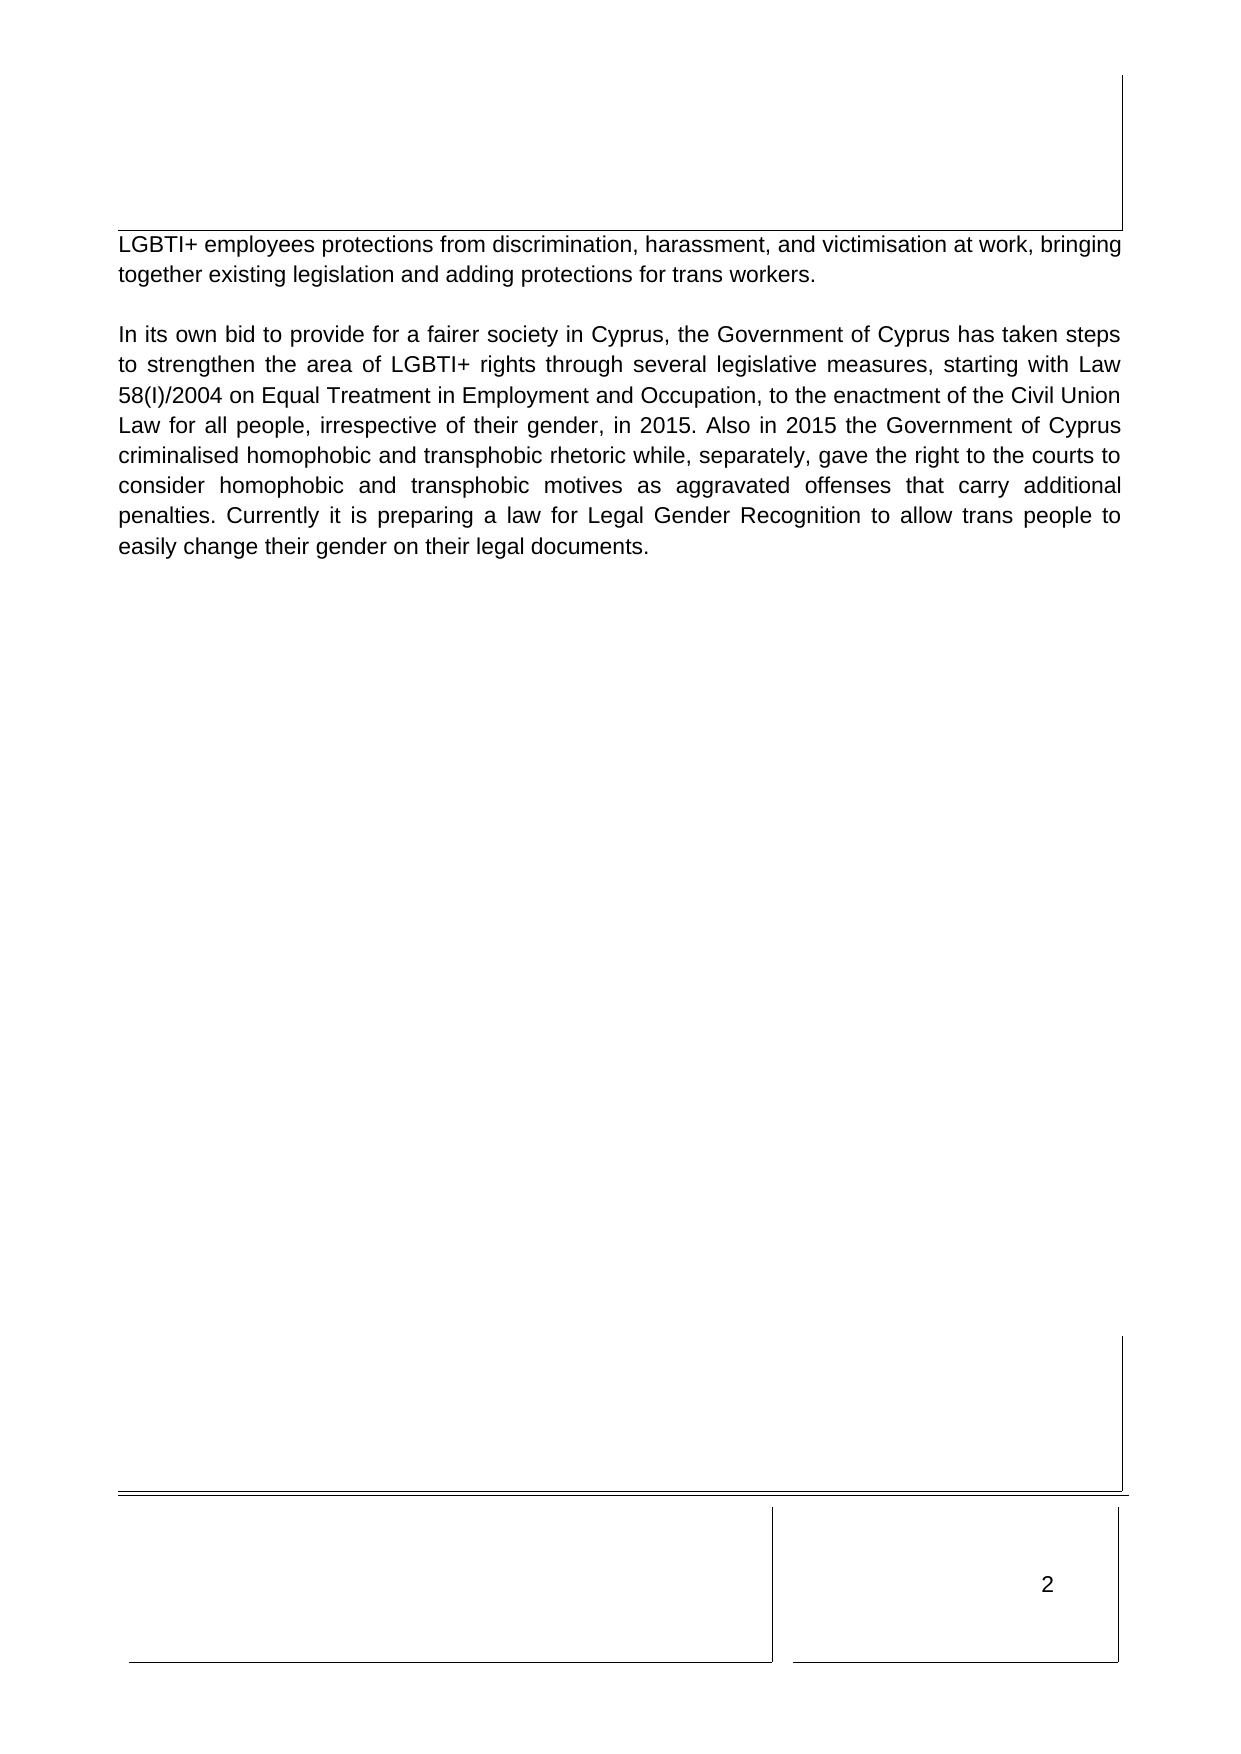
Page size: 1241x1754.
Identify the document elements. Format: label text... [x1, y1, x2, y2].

text In its own bid to provide for a fairer society in Cyprus, the Government of Cyprus has taken steps to strengthen the area of LGBTI+ rights through several legislative measures, starting with Law 58(I)/2004 on Equal Treatment in Employment and Occupation, to the enactment of the Civil Union Law for all people, irrespective of their gender, in 2015. Also in 2015 the Government of Cyprus criminalised homophobic and transphobic rhetoric while, separately, gave the right to the courts to consider homophobic and transphobic motives as aggravated offenses that carry additional penalties. Currently it is preparing a law for Legal Gender Recognition to allow trans people to easily change their gender on their legal documents. [118, 321, 1122, 559]
text LGBTI+ employees protections from discrimination, harassment, and victimisation at work, bringing together existing legislation and adding protections for trans workers. [118, 231, 1122, 287]
